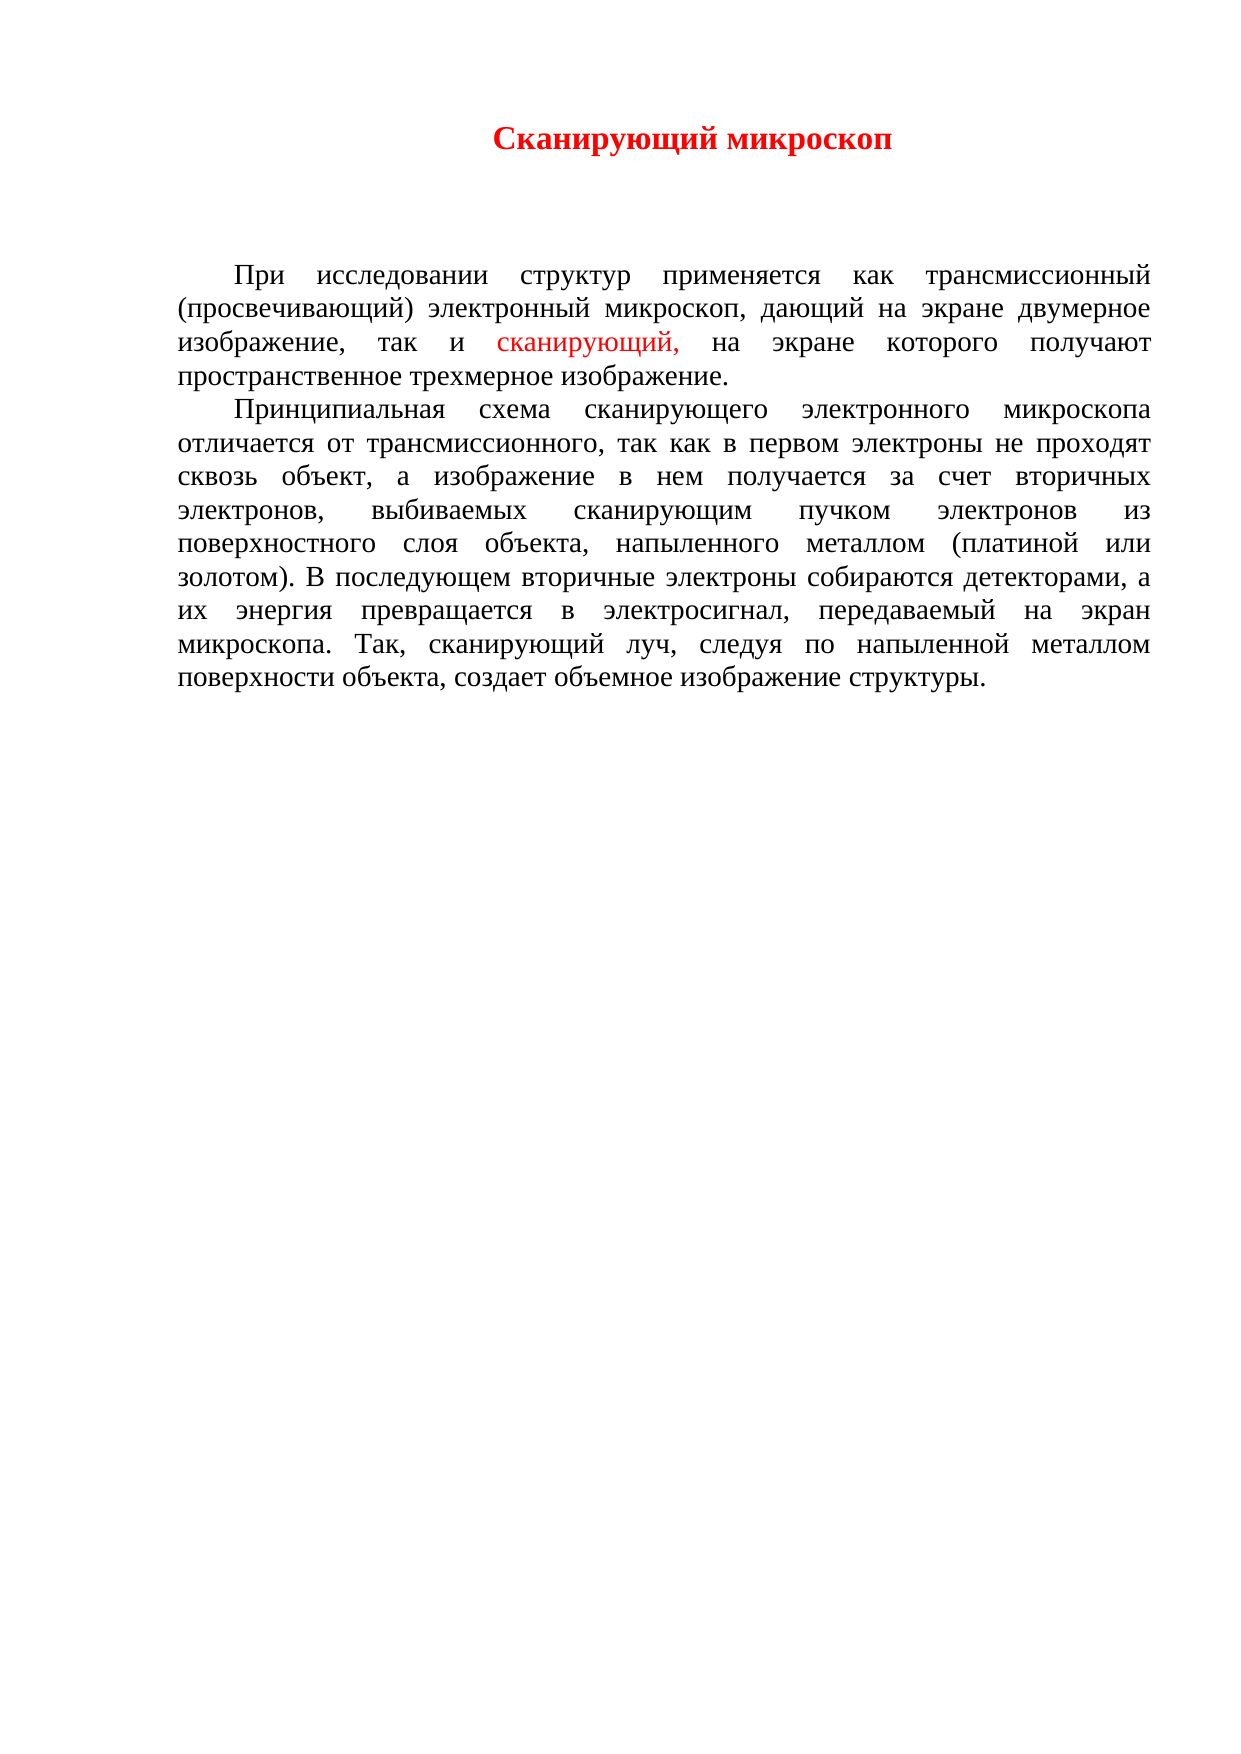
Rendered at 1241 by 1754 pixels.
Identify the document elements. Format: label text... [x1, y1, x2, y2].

text При исследовании структур применяется как трансмиссионный (просвечивающий) электронный микроскоп, дающий на экране двумерное изображение, так и сканирующий, на экране которого получают пространственное трехмерное изображение. [177, 257, 1152, 391]
text Сканирующий микроскоп [177, 118, 1152, 156]
text Принципиальная схема сканирующего электронного микроскопа отличается от трансмиссионного, так как в первом электроны не проходят сквозь объект, а изображение в нем получается за счет вторичных электронов, выбиваемых сканирующим пучком электронов из поверхностного слоя объекта, напыленного металлом (платиной или золотом). В последующем вторичные электроны собираются детекторами, а их энергия превращается в электросигнал, передаваемый на экран микроскопа. Так, сканирующий луч, следуя по напыленной металлом поверхности объекта, создает объемное изображение структуры. [177, 391, 1152, 693]
